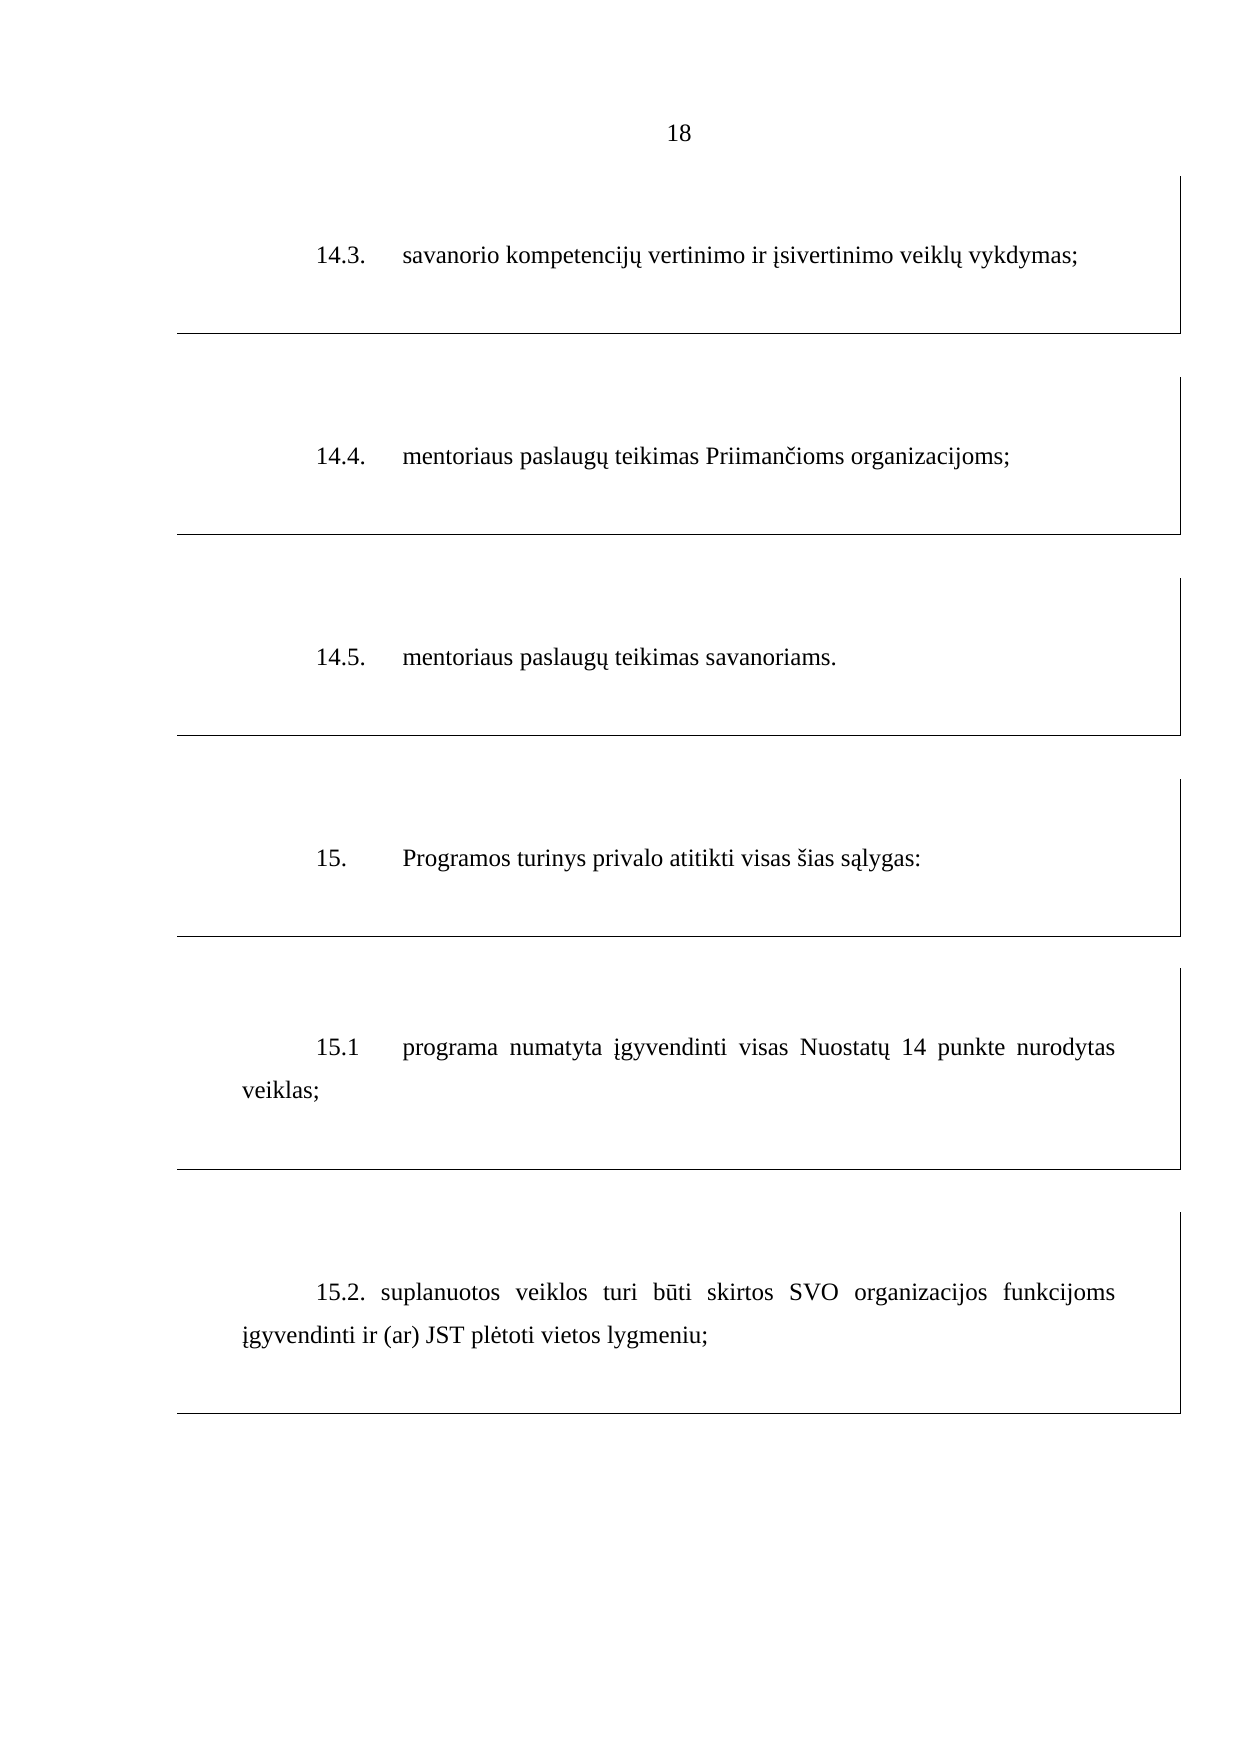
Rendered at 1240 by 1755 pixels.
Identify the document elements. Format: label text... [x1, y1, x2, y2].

text 14.4. mentoriaus paslaugų teikimas Priimančioms organizacijoms; [177, 377, 1180, 534]
text 14.3. savanorio kompetencijų vertinimo ir įsivertinimo veiklų vykdymas; [177, 176, 1180, 333]
text 15.1 programa numatyta įgyvendinti visas Nuostatų 14 punkte nurodytas veiklas; [177, 968, 1180, 1169]
text 14.5. mentoriaus paslaugų teikimas savanoriams. [177, 578, 1180, 735]
text 15.2. suplanuotos veiklos turi būti skirtos SVO organizacijos funkcijoms įgyvendinti ir (ar) JST plėtoti vietos lygmeniu; [177, 1212, 1180, 1413]
text 15. Programos turinys privalo atitikti visas šias sąlygas: [177, 779, 1180, 936]
